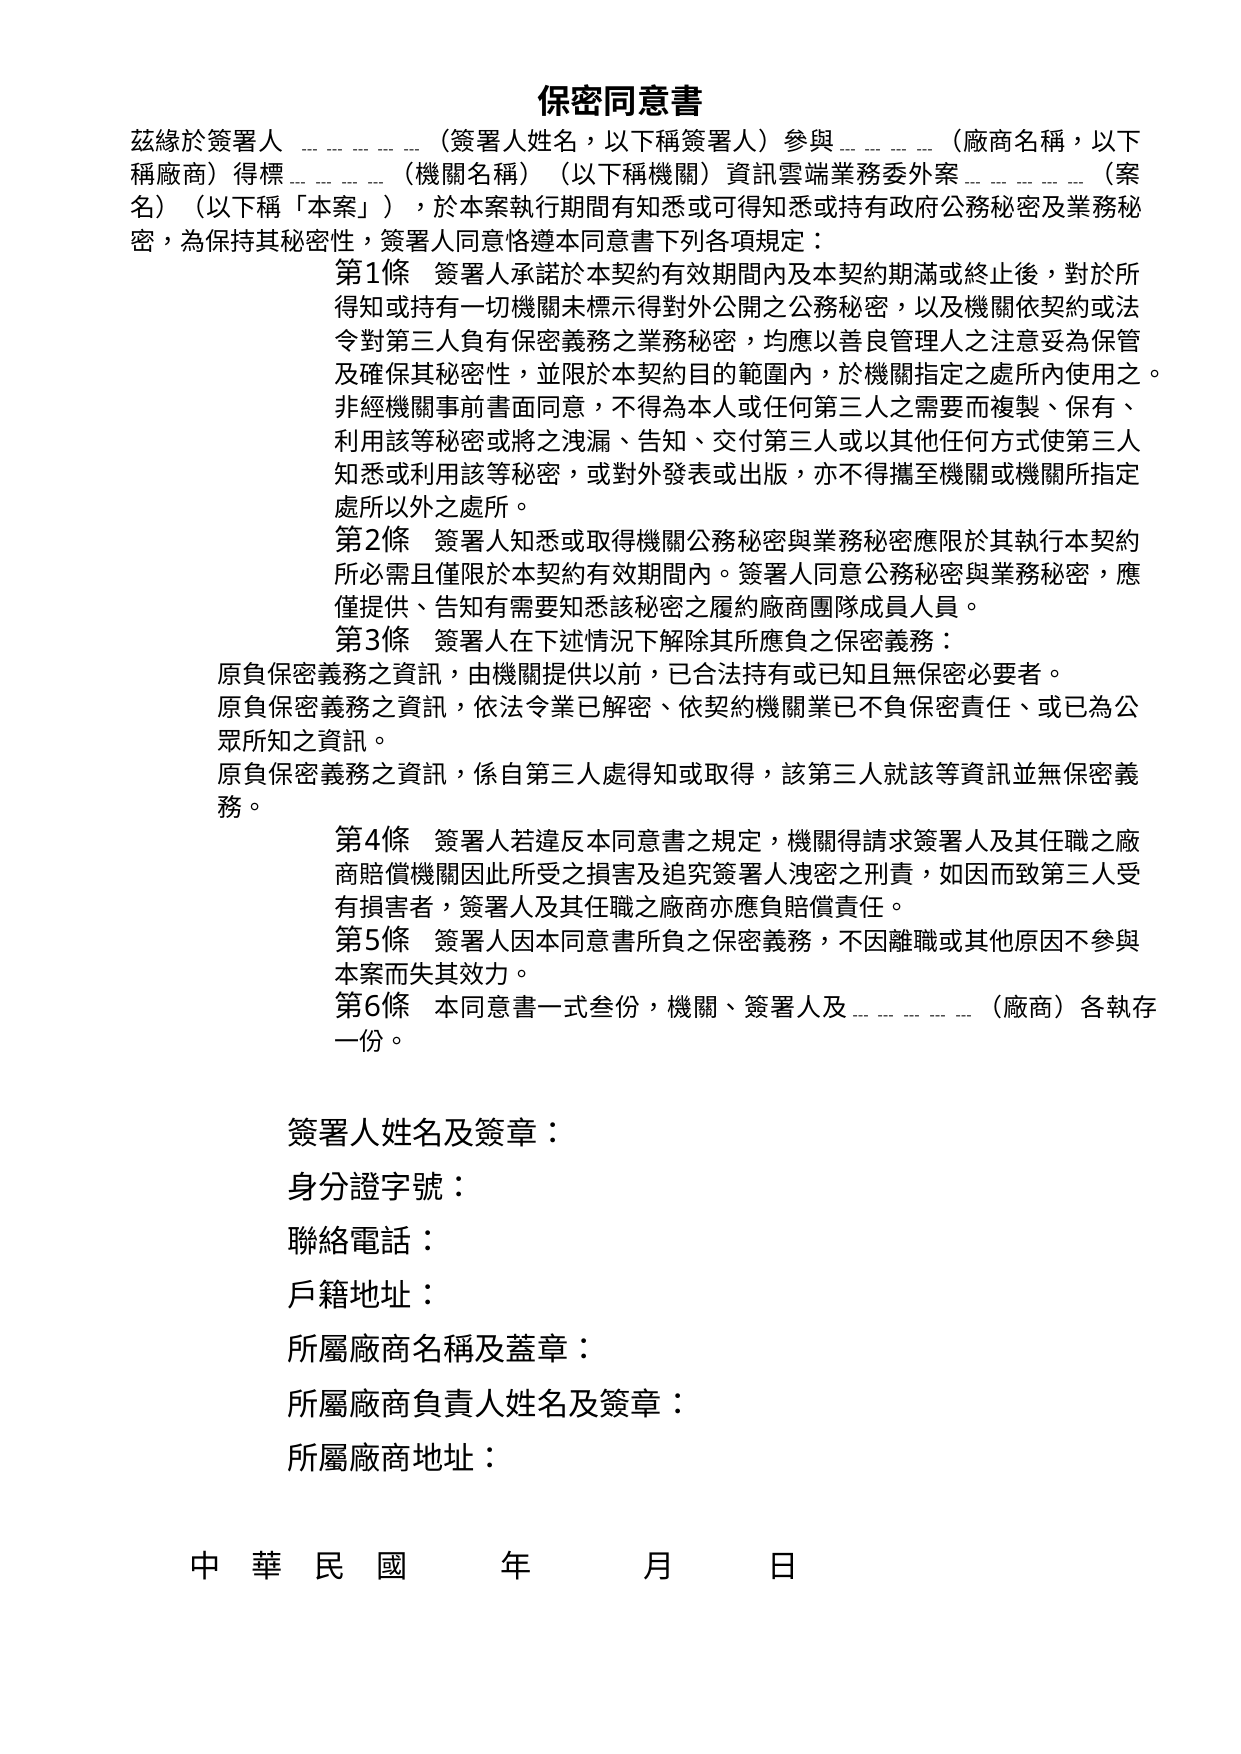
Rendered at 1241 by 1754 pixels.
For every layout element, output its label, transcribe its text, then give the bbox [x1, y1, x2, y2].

list 簽署人因本同意書所負之保密義務，不因離職或其他原因不參與本案而失其效力。 [334, 923, 1142, 990]
list 簽署人在下述情況下解除其所應負之保密義務： [334, 623, 1142, 657]
list 簽署人知悉或取得機關公務秘密與業務秘密應限於其執行本契約所必需且僅限於本契約有效期間內。簽署人同意公務秘密與業務秘密，應僅提供、告知有需要知悉該秘密之履約廠商團隊成員人員。 [334, 523, 1142, 623]
text 所屬廠商地址： [287, 1436, 1096, 1477]
list 本同意書一式叁份，機關、簽署人及﹍﹍﹍﹍﹍（廠商）各執存一份。 [334, 990, 1157, 1057]
text 身分證字號： [287, 1165, 1096, 1207]
text 所屬廠商負責人姓名及簽章： [287, 1382, 1096, 1423]
text 原負保密義務之資訊，依法令業已解密、依契約機關業已不負保密責任、或已為公眾所知之資訊。 [217, 690, 1142, 757]
text 聯絡電話： [287, 1219, 1096, 1261]
text 所屬廠商名稱及蓋章： [287, 1327, 1096, 1369]
text 簽署人姓名及簽章： [287, 1111, 1096, 1152]
list 簽署人承諾於本契約有效期間內及本契約期滿或終止後，對於所得知或持有一切機關未標示得對外公開之公務秘密，以及機關依契約或法令對第三人負有保密義務之業務秘密，均應以善良管理人之注意妥為保管及確保其秘密性，並限於本契約目的範圍內，於機關指定之處所內使用之。非經機關事前書面同意，不得為本人或任何第三人之需要而複製、保有、利用該等秘密或將之洩漏、告知、交付第三人或以其他任何方式使第三人知悉或利用該等秘密，或對外發表或出版，亦不得攜至機關或機關所指定處所以外之處所。 [334, 257, 1142, 523]
text 原負保密義務之資訊，由機關提供以前，已合法持有或已知且無保密必要者。 [217, 657, 1142, 690]
list 簽署人若違反本同意書之規定，機關得請求簽署人及其任職之廠商賠償機關因此所受之損害及追究簽署人洩密之刑責，如因而致第三人受有損害者，簽署人及其任職之廠商亦應負賠償責任。 [334, 823, 1142, 923]
text 茲緣於簽署人 ﹍﹍﹍﹍﹍（簽署人姓名，以下稱簽署人）參與﹍﹍﹍﹍（廠商名稱，以下稱廠商）得標﹍﹍﹍﹍（機關名稱）（以下稱機關）資訊雲端業務委外案﹍﹍﹍﹍﹍（案名）（以下稱「本案」），於本案執行期間有知悉或可得知悉或持有政府公務秘密及業務秘密，為保持其秘密性，簽署人同意恪遵本同意書下列各項規定： [130, 123, 1142, 257]
text 原負保密義務之資訊，係自第三人處得知或取得，該第三人就該等資訊並無保密義務。 [217, 757, 1142, 823]
text 戶籍地址： [287, 1273, 1096, 1315]
subtitle 保密同意書 [130, 75, 1110, 123]
text 中 華 民 國 年 月 日 [130, 1544, 1110, 1586]
